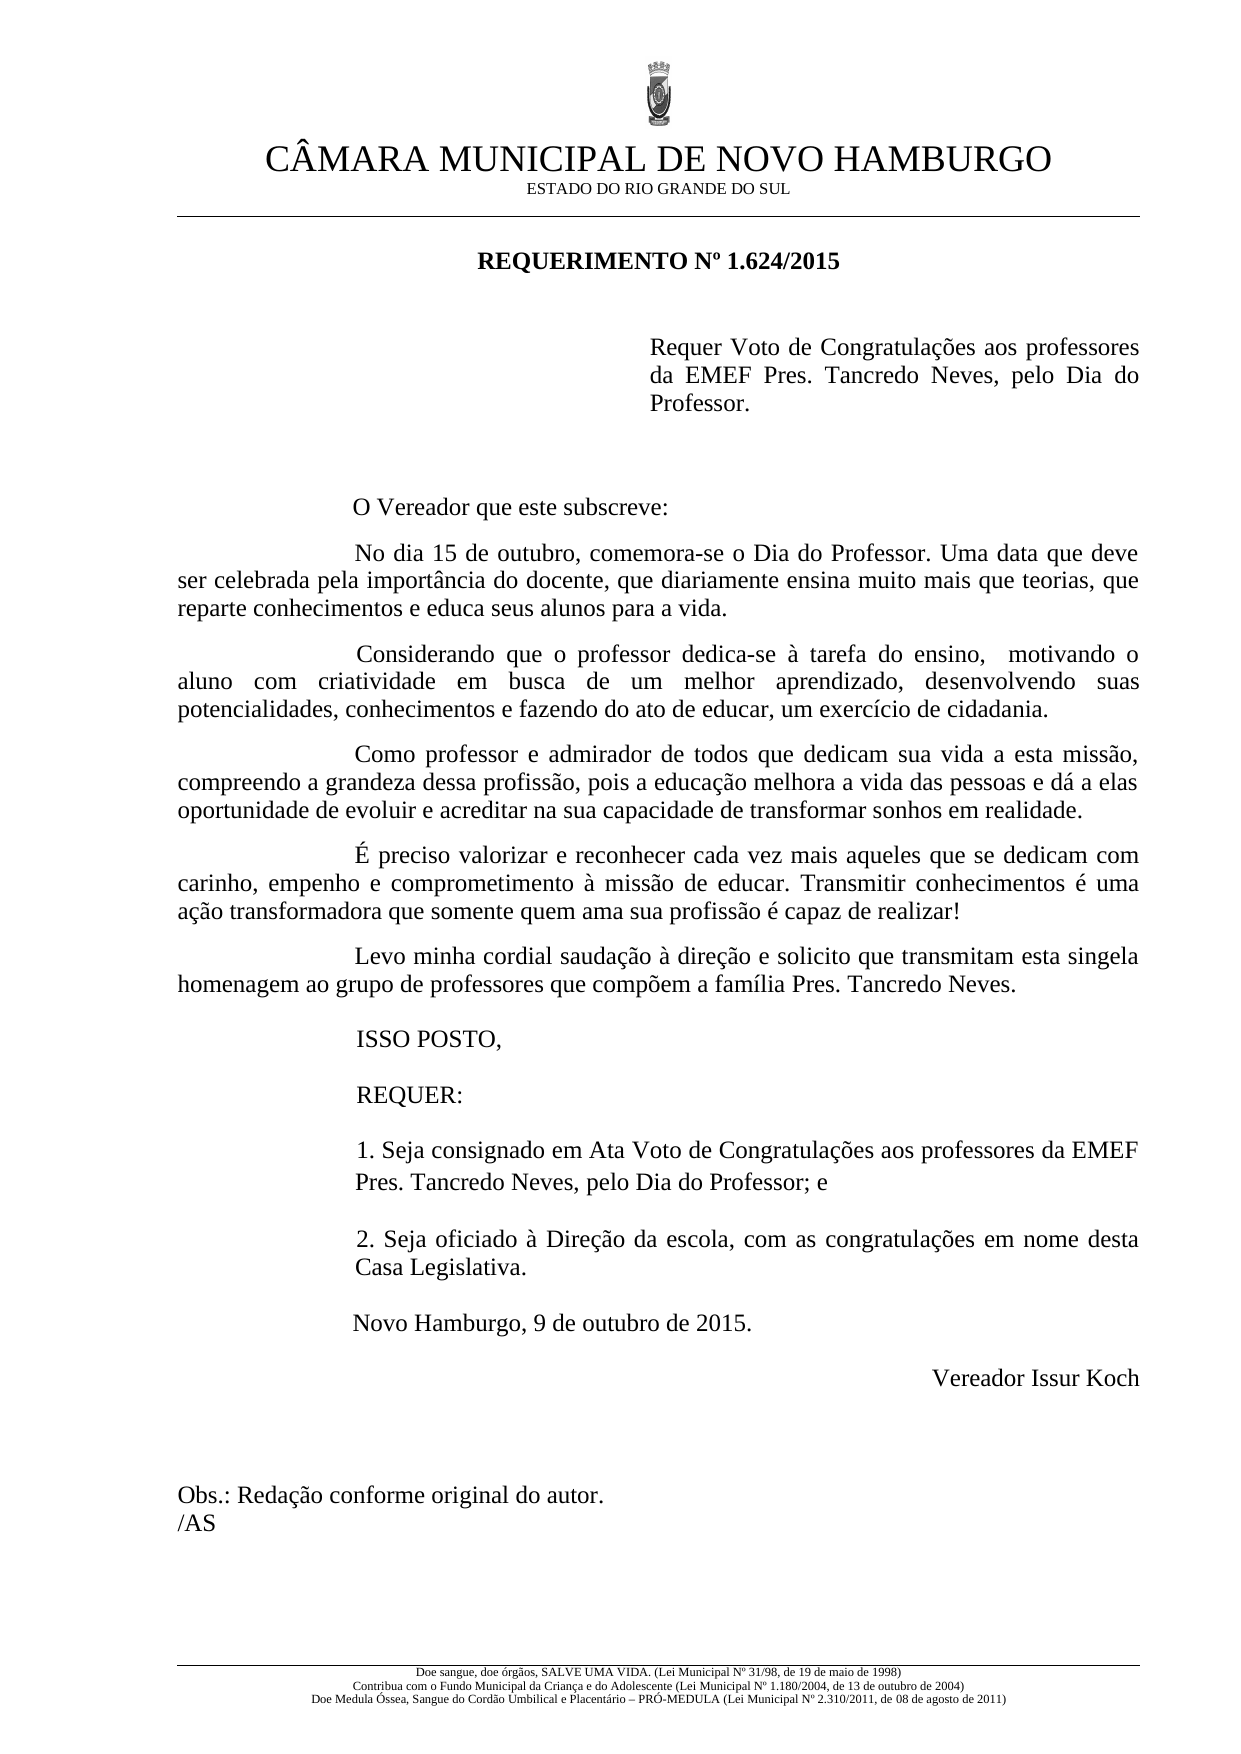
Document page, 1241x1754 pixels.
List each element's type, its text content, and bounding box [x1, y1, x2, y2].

text ISSO POSTO, [177, 1025, 1140, 1053]
text Obs.: Redação conforme original do autor. [177, 1481, 1140, 1509]
text Levo minha cordial saudação à direção e solicito que transmitam esta singela homenagem ao grupo de professores que compõem a família Pres. Tancredo Neves. [177, 942, 1140, 998]
text REQUER: [177, 1081, 1140, 1108]
text É preciso valorizar e reconhecer cada vez mais aqueles que se dedicam com carinho, empenho e comprometimento à missão de educar. Transmitir conhecimentos é uma ação transformadora que somente quem ama sua profissão é capaz de realizar! [177, 841, 1140, 924]
text Considerando que o professor dedica-se à tarefa do ensino, motivando o aluno com criatividade em busca de um melhor aprendizado, desenvolvendo suas potencialidades, conhecimentos e fazendo do ato de educar, um exercício de cidadania. [177, 640, 1140, 723]
text Requer Voto de Congratulações aos professores da EMEF Pres. Tancredo Neves, pelo Dia do Professor. [649, 333, 1140, 417]
text /AS [177, 1509, 1140, 1537]
text REQUERIMENTO Nº 1.624/2015 [177, 247, 1140, 274]
text Vereador Issur Koch [177, 1364, 1140, 1392]
text No dia 15 de outubro, comemora-se o Dia do Professor. Uma data que deve ser celebrada pela importância do docente, que diariamente ensina muito mais que teorias, que reparte conhecimentos e educa seus alunos para a vida. [177, 539, 1140, 622]
text Como professor e admirador de todos que dedicam sua vida a esta missão, compreendo a grandeza dessa profissão, pois a educação melhora a vida das pessoas e dá a elas oportunidade de evoluir e acreditar na sua capacidade de transformar sonhos em realidade. [177, 741, 1140, 824]
text 2. Seja oficiado à Direção da escola, com as congratulações em nome desta Casa Legislativa. [355, 1226, 1140, 1281]
text 1. Seja consignado em Ata Voto de Congratulações aos professores da EMEF Pres. Tancredo Neves, pelo Dia do Professor; e [355, 1136, 1140, 1198]
text O Vereador que este subscreve: [177, 493, 1140, 521]
list Novo Hamburgo, 9 de outubro de 2015. [177, 1309, 1140, 1336]
